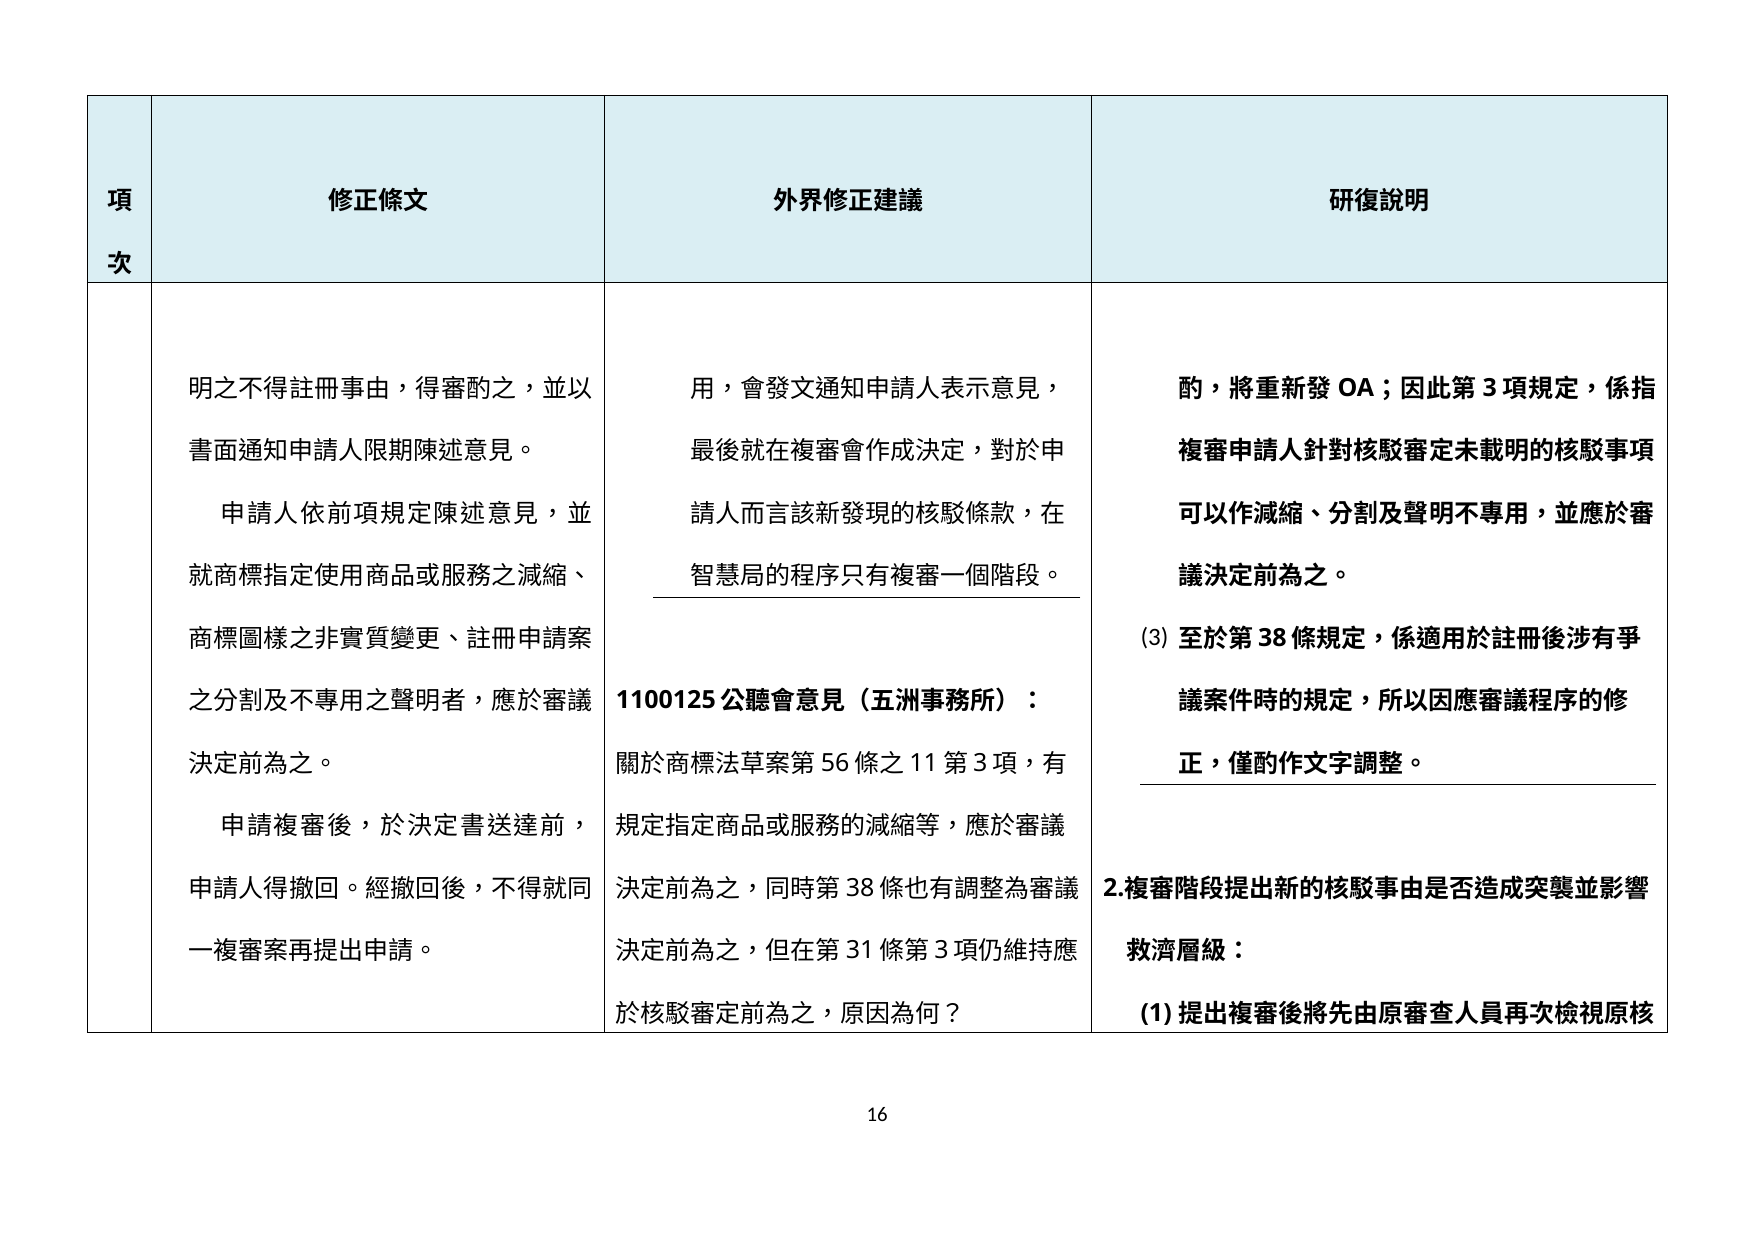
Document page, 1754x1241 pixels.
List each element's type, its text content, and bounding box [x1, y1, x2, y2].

table_header 外界修正建議 [605, 96, 1091, 282]
table_header 項次 [88, 96, 151, 282]
table_cell 明之不得註冊事由，得審酌之，並以書面通知申請人限期陳述意見。 申請人依前項規定陳述意見，並就商標指定使用商品或服務之減縮、商標圖樣之非實質變更、註冊申請案之分割及不專用之聲明者，應於審議決定前為之。 申請複審後，於決定書送達前，申請人得撤回。經撤回後，不得就同一複審案再提出申請。 [152, 283, 604, 1032]
table_cell [88, 283, 151, 1032]
table_header 研復說明 [1092, 96, 1667, 282]
table_cell 用，會發文通知申請人表示意見，最後就在複審會作成決定，對於申請人而言該新發現的核駁條款，在智慧局的程序只有複審一個階段。 1100125公聽會意見（五洲事務所）： 關於商標法草案第56條之11第3項，有規定指定商品或服務的減縮等，應於審議決定前為之，同時第38條也有調整為審議決定前為之，但在第31條第3項仍維持應於核駁審定前為之，原因為何？ [605, 283, 1091, 1032]
table_cell 酌，將重新發OA；因此第3項規定，係指複審申請人針對核駁審定未載明的核駁事項可以作減縮、分割及聲明不專用，並應於審議決定前為之。 至於第38條規定，係適用於註冊後涉有爭議案件時的規定，所以因應審議程序的修正，僅酌作文字調整。 2.複審階段提出新的核駁事由是否造成突襲並影響救濟層級： 提出複審後將先由原審查人員再次檢視原核 [1092, 283, 1667, 1032]
table_header 修正條文 [152, 96, 604, 282]
